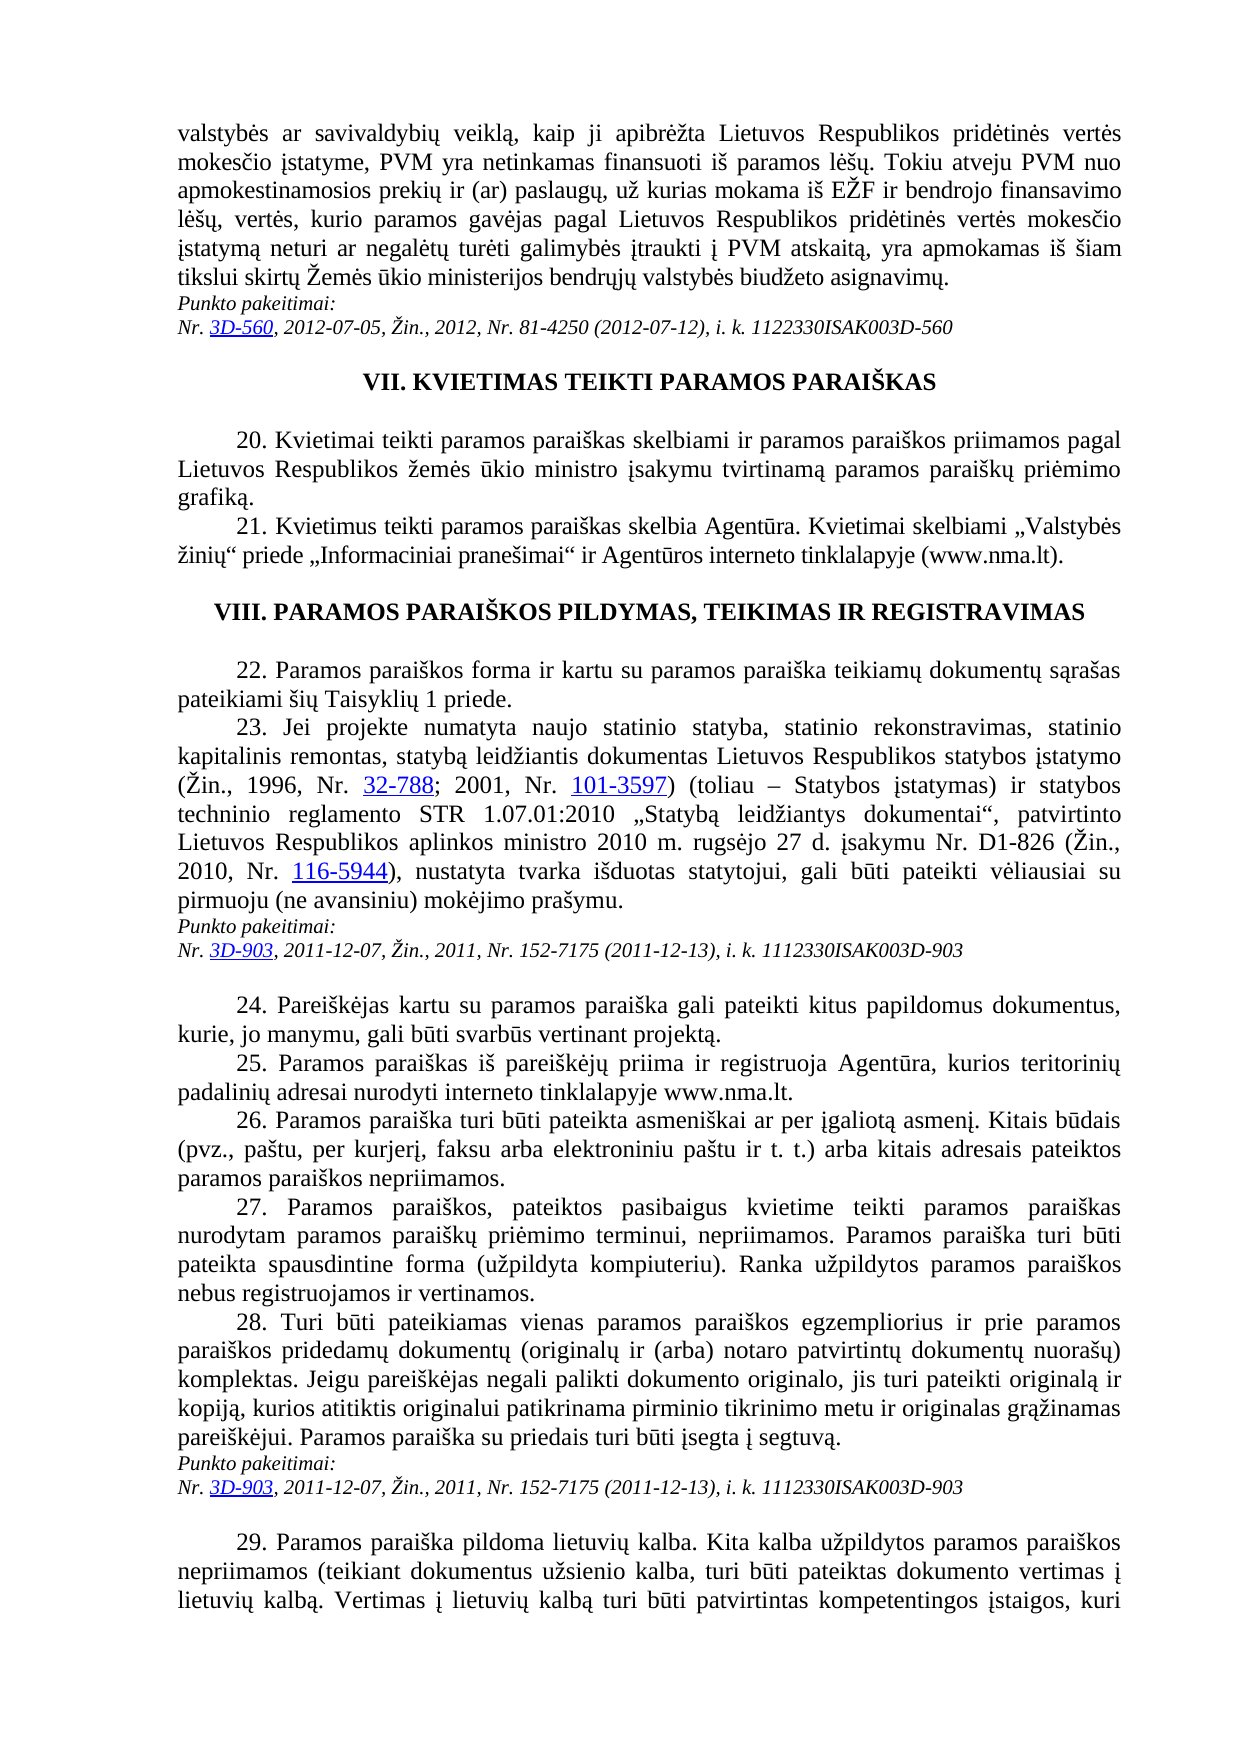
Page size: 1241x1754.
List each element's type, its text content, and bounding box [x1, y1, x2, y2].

text valstybės ar savivaldybių veiklą, kaip ji apibrėžta Lietuvos Respublikos pridėtinės vertės mokesčio įstatyme, PVM yra netinkamas finansuoti iš paramos lėšų. Tokiu atveju PVM nuo apmokestinamosios prekių ir (ar) paslaugų, už kurias mokama iš EŽF ir bendrojo finansavimo lėšų, vertės, kurio paramos gavėjas pagal Lietuvos Respublikos pridėtinės vertės mokesčio įstatymą neturi ar negalėtų turėti galimybės įtraukti į PVM atskaitą, yra apmokamas iš šiam tikslui skirtų Žemės ūkio ministerijos bendrųjų valstybės biudžeto asignavimų. [177, 118, 1122, 291]
text 24. Pareiškėjas kartu su paramos paraiška gali pateikti kitus papildomus dokumentus, kurie, jo manymu, gali būti svarbūs vertinant projektą. [177, 991, 1122, 1048]
text 20. Kvietimai teikti paramos paraiškas skelbiami ir paramos paraiškos priimamos pagal Lietuvos Respublikos žemės ūkio ministro įsakymu tvirtinamą paramos paraiškų priėmimo grafiką. [177, 425, 1122, 511]
text Punkto pakeitimai: [177, 1451, 1122, 1475]
text 25. Paramos paraiškas iš pareiškėjų priima ir registruoja Agentūra, kurios teritorinių padalinių adresai nurodyti interneto tinklalapyje www.nma.lt. [177, 1048, 1122, 1106]
text VII. KVIETIMAS TEIKTI PARAMOS PARAIŠKAS [177, 367, 1122, 396]
text 21. Kvietimus teikti paramos paraiškas skelbia Agentūra. Kvietimai skelbiami „Valstybės žinių“ priede „Informaciniai pranešimai“ ir Agentūros interneto tinklalapyje (www.nma.lt). [177, 511, 1122, 569]
text VIII. PARAMOS PARAIŠKOS PILDYMAS, TEIKIMAS IR REGISTRAVIMAS [177, 597, 1122, 626]
text Punkto pakeitimai: [177, 291, 1122, 315]
text 28. Turi būti pateikiamas vienas paramos paraiškos egzempliorius ir prie paramos paraiškos pridedamų dokumentų (originalų ir (arba) notaro patvirtintų dokumentų nuorašų) komplektas. Jeigu pareiškėjas negali palikti dokumento originalo, jis turi pateikti originalą ir kopiją, kurios atitiktis originalui patikrinama pirminio tikrinimo metu ir originalas grąžinamas pareiškėjui. Paramos paraiška su priedais turi būti įsegta į segtuvą. [177, 1307, 1122, 1451]
text Punkto pakeitimai: [177, 914, 1122, 938]
text 29. Paramos paraiška pildoma lietuvių kalba. Kita kalba užpildytos paramos paraiškos nepriimamos (teikiant dokumentus užsienio kalba, turi būti pateiktas dokumento vertimas į lietuvių kalbą. Vertimas į lietuvių kalbą turi būti patvirtintas kompetentingos įstaigos, kuri [177, 1527, 1122, 1614]
text 27. Paramos paraiškos, pateiktos pasibaigus kvietime teikti paramos paraiškas nurodytam paramos paraiškų priėmimo terminui, nepriimamos. Paramos paraiška turi būti pateikta spausdintine forma (užpildyta kompiuteriu). Ranka užpildytos paramos paraiškos nebus registruojamos ir vertinamos. [177, 1192, 1122, 1307]
text 26. Paramos paraiška turi būti pateikta asmeniškai ar per įgaliotą asmenį. Kitais būdais (pvz., paštu, per kurjerį, faksu arba elektroniniu paštu ir t. t.) arba kitais adresais pateiktos paramos paraiškos nepriimamos. [177, 1106, 1122, 1192]
text Nr. 3D-903, 2011-12-07, Žin., 2011, Nr. 152-7175 (2011-12-13), i. k. 1112330ISAK003D-903 [177, 1475, 1122, 1499]
text 22. Paramos paraiškos forma ir kartu su paramos paraiška teikiamų dokumentų sąrašas pateikiami šių Taisyklių 1 priede. [177, 655, 1122, 712]
text 23. Jei projekte numatyta naujo statinio statyba, statinio rekonstravimas, statinio kapitalinis remontas, statybą leidžiantis dokumentas Lietuvos Respublikos statybos įstatymo (Žin., 1996, Nr. 32-788; 2001, Nr. 101-3597) (toliau – Statybos įstatymas) ir statybos techninio reglamento STR 1.07.01:2010 „Statybą leidžiantys dokumentai“, patvirtinto Lietuvos Respublikos aplinkos ministro 2010 m. rugsėjo 27 d. įsakymu Nr. D1-826 (Žin., 2010, Nr. 116-5944), nustatyta tvarka išduotas statytojui, gali būti pateikti vėliausiai su pirmuoju (ne avansiniu) mokėjimo prašymu. [177, 712, 1122, 914]
text Nr. 3D-903, 2011-12-07, Žin., 2011, Nr. 152-7175 (2011-12-13), i. k. 1112330ISAK003D-903 [177, 938, 1122, 962]
text Nr. 3D-560, 2012-07-05, Žin., 2012, Nr. 81-4250 (2012-07-12), i. k. 1122330ISAK003D-560 [177, 315, 1122, 339]
